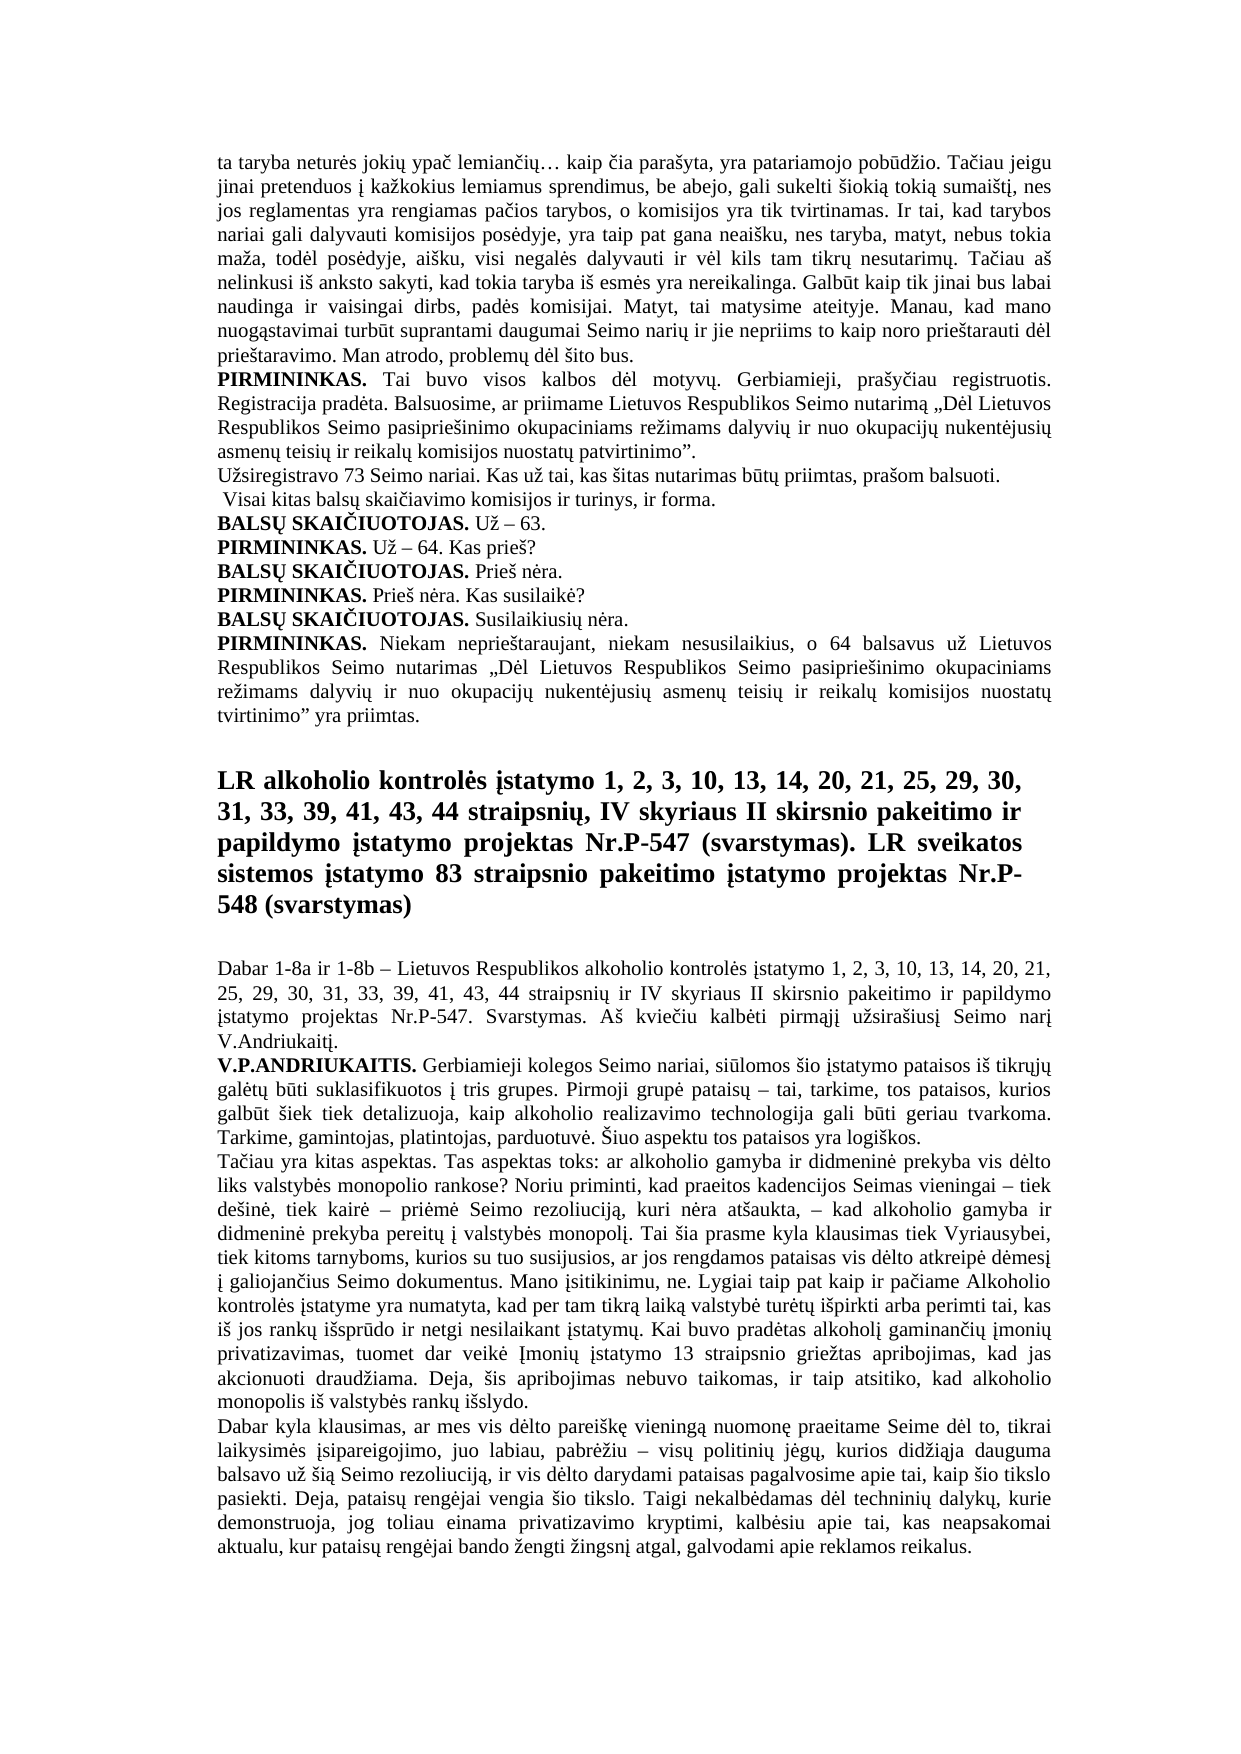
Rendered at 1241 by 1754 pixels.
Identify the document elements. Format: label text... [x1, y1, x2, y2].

text LR alkoholio kontrolės įstatymo 1, 2, 3, 10, 13, 14, 20, 21, 25, 29, 30, 31, 33, 39, 41, 43, 44 straipsnių, IV skyriaus II skirsnio pakeitimo ir papildymo įstatymo projektas Nr.P-547 (svarstymas). LR sveikatos sistemos įstatymo 83 straipsnio pakeitimo įstatymo projektas Nr.P-548 (svarstymas) [217, 764, 1023, 920]
text Dabar kyla klausimas, ar mes vis dėlto pareiškę vieningą nuomonę praeitame Seime dėl to, tikrai laikysimės įsipareigojimo, juo labiau, pabrėžiu – visų politinių jėgų, kurios didžiąja dauguma balsavo už šią Seimo rezoliuciją, ir vis dėlto darydami pataisas pagalvosime apie tai, kaip šio tikslo pasiekti. Deja, pataisų rengėjai vengia šio tikslo. Taigi nekalbėdamas dėl techninių dalykų, kurie demonstruoja, jog toliau einama privatizavimo kryptimi, kalbėsiu apie tai, kas neapsakomai aktualu, kur pataisų rengėjai bando žengti žingsnį atgal, galvodami apie reklamos reikalus. [217, 1413, 1053, 1558]
text PIRMININKAS. Už – 64. Kas prieš? [217, 535, 1053, 559]
text PIRMININKAS. Prieš nėra. Kas susilaikė? [217, 583, 1053, 607]
text PIRMININKAS. Tai buvo visos kalbos dėl motyvų. Gerbiamieji, prašyčiau registruotis. Registracija pradėta. Balsuosime, ar priimame Lietuvos Respublikos Seimo nutarimą „Dėl Lietuvos Respublikos Seimo pasipriešinimo okupaciniams režimams dalyvių ir nuo okupacijų nukentėjusių asmenų teisių ir reikalų komisijos nuostatų patvirtinimo”. [217, 367, 1053, 463]
text BALSŲ SKAIČIUOTOJAS. Prieš nėra. [217, 559, 1053, 583]
text Tačiau yra kitas aspektas. Tas aspektas toks: ar alkoholio gamyba ir didmeninė prekyba vis dėlto liks valstybės monopolio rankose? Noriu priminti, kad praeitos kadencijos Seimas vieningai – tiek dešinė, tiek kairė – priėmė Seimo rezoliuciją, kuri nėra atšaukta, – kad alkoholio gamyba ir didmeninė prekyba pereitų į valstybės monopolį. Tai šia prasme kyla klausimas tiek Vyriausybei, tiek kitoms tarnyboms, kurios su tuo susijusios, ar jos rengdamos pataisas vis dėlto atkreipė dėmesį į galiojančius Seimo dokumentus. Mano įsitikinimu, ne. Lygiai taip pat kaip ir pačiame Alkoholio kontrolės įstatyme yra numatyta, kad per tam tikrą laiką valstybė turėtų išpirkti arba perimti tai, kas iš jos rankų išsprūdo ir netgi nesilaikant įstatymų. Kai buvo pradėtas alkoholį gaminančių įmonių privatizavimas, tuomet dar veikė Įmonių įstatymo 13 straipsnio griežtas apribojimas, kad jas akcionuoti draudžiama. Deja, šis apribojimas nebuvo taikomas, ir taip atsitiko, kad alkoholio monopolis iš valstybės rankų išslydo. [217, 1149, 1053, 1413]
text ta taryba neturės jokių ypač lemiančių… kaip čia parašyta, yra patariamojo pobūdžio. Tačiau jeigu jinai pretenduos į kažkokius lemiamus sprendimus, be abejo, gali sukelti šiokią tokią sumaištį, nes jos reglamentas yra rengiamas pačios tarybos, o komisijos yra tik tvirtinamas. Ir tai, kad tarybos nariai gali dalyvauti komisijos posėdyje, yra taip pat gana neaišku, nes taryba, matyt, nebus tokia maža, todėl posėdyje, aišku, visi negalės dalyvauti ir vėl kils tam tikrų nesutarimų. Tačiau aš nelinkusi iš anksto sakyti, kad tokia taryba iš esmės yra nereikalinga. Galbūt kaip tik jinai bus labai naudinga ir vaisingai dirbs, padės komisijai. Matyt, tai matysime ateityje. Manau, kad mano nuogąstavimai turbūt suprantami daugumai Seimo narių ir jie nepriims to kaip noro prieštarauti dėl prieštaravimo. Man atrodo, problemų dėl šito bus. [217, 150, 1053, 367]
text Dabar 1-8a ir 1-8b – Lietuvos Respublikos alkoholio kontrolės įstatymo 1, 2, 3, 10, 13, 14, 20, 21, 25, 29, 30, 31, 33, 39, 41, 43, 44 straipsnių ir IV skyriaus II skirsnio pakeitimo ir papildymo įstatymo projektas Nr.P-547. Svarstymas. Aš kviečiu kalbėti pirmąjį užsirašiusį Seimo narį V.Andriukaitį. [217, 956, 1053, 1053]
text PIRMININKAS. Niekam neprieštaraujant, niekam nesusilaikius, o 64 balsavus už Lietuvos Respublikos Seimo nutarimas „Dėl Lietuvos Respublikos Seimo pasipriešinimo okupaciniams režimams dalyvių ir nuo okupacijų nukentėjusių asmenų teisių ir reikalų komisijos nuostatų tvirtinimo” yra priimtas. [217, 631, 1053, 727]
text BALSŲ SKAIČIUOTOJAS. Už – 63. [217, 511, 1053, 535]
text Užsiregistravo 73 Seimo nariai. Kas už tai, kas šitas nutarimas būtų priimtas, prašom balsuoti. [217, 463, 1053, 487]
text V.P.ANDRIUKAITIS. Gerbiamieji kolegos Seimo nariai, siūlomos šio įstatymo pataisos iš tikrųjų galėtų būti suklasifikuotos į tris grupes. Pirmoji grupė pataisų – tai, tarkime, tos pataisos, kurios galbūt šiek tiek detalizuoja, kaip alkoholio realizavimo technologija gali būti geriau tvarkoma. Tarkime, gamintojas, platintojas, parduotuvė. Šiuo aspektu tos pataisos yra logiškos. [217, 1053, 1053, 1149]
text Visai kitas balsų skaičiavimo komisijos ir turinys, ir forma. [217, 487, 1053, 511]
text BALSŲ SKAIČIUOTOJAS. Susilaikiusių nėra. [217, 607, 1053, 631]
